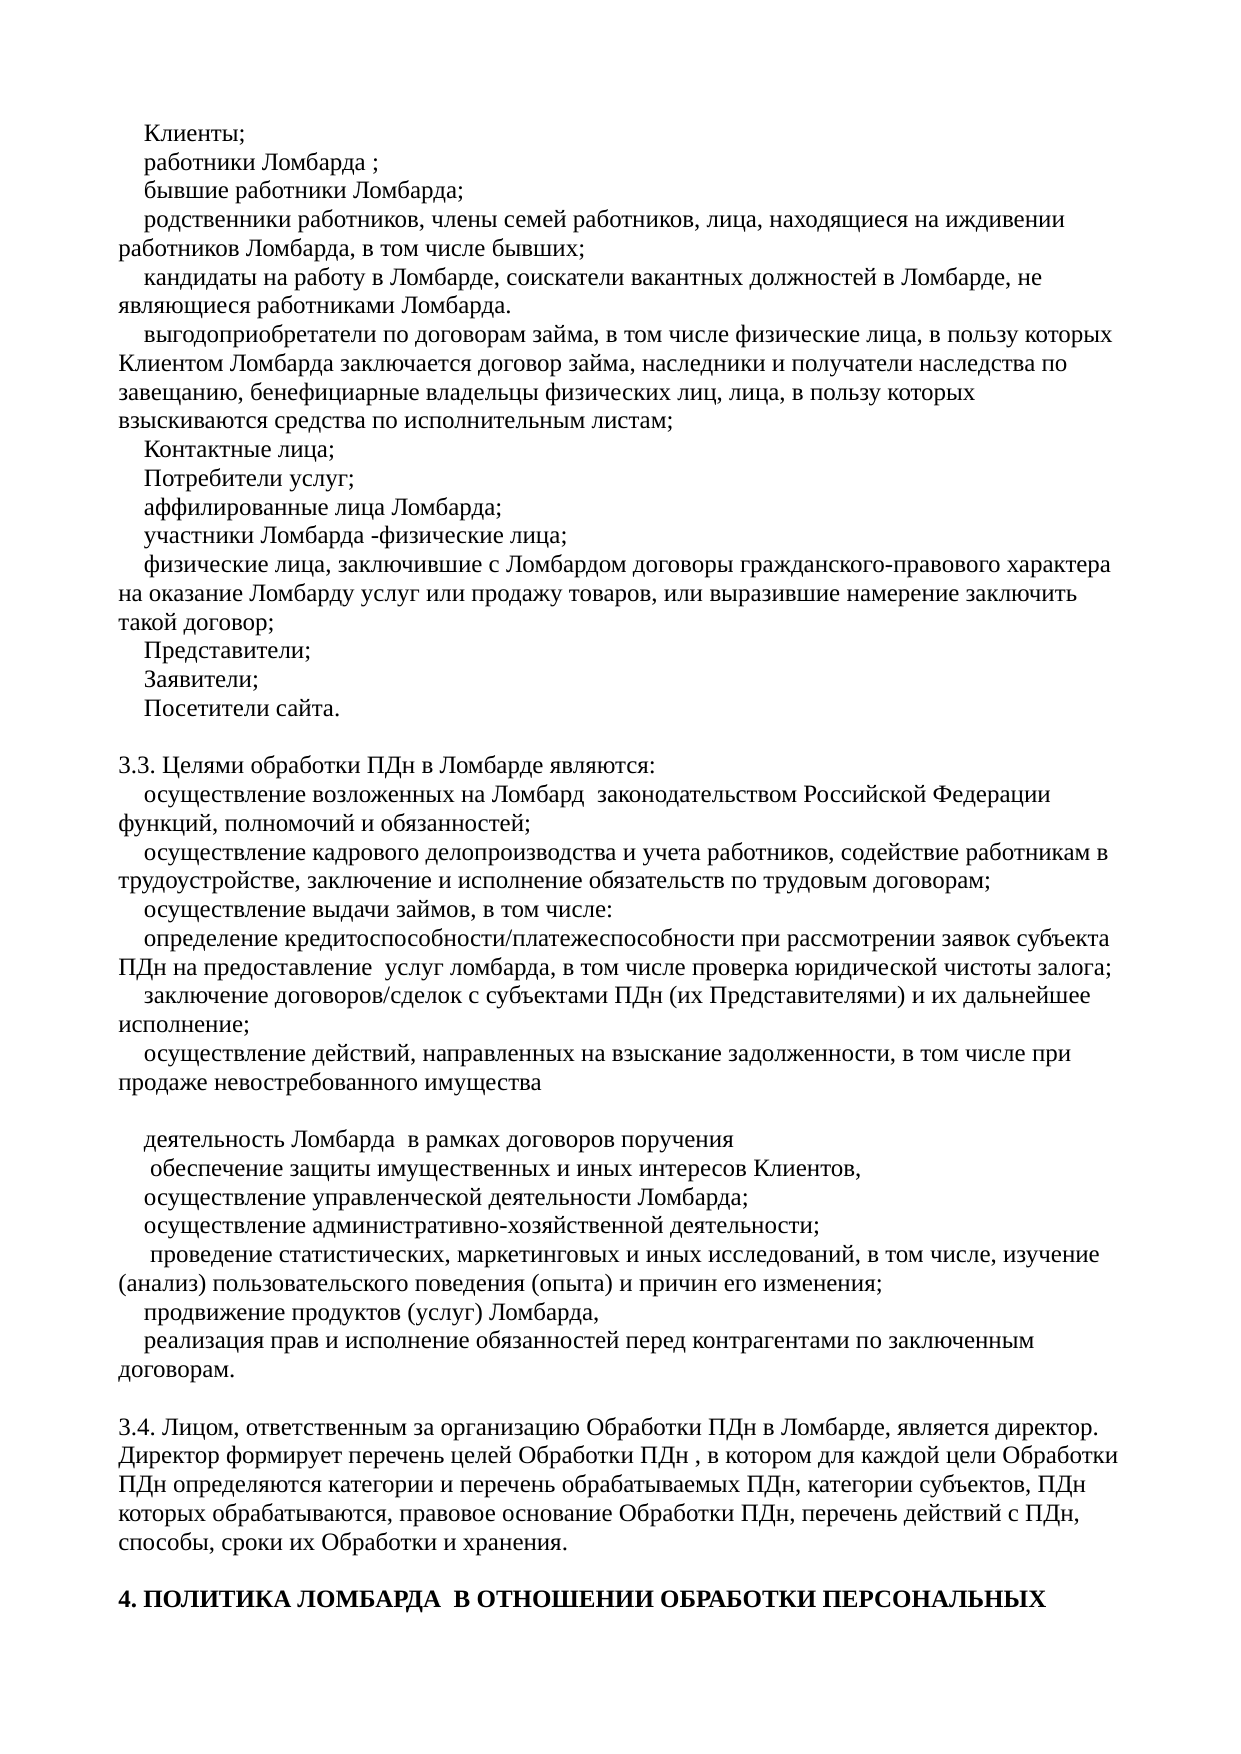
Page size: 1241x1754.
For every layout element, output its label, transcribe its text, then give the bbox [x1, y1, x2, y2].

text  Представители; [118, 636, 1122, 664]
text  осуществление выдачи займов, в том числе: [118, 894, 1122, 923]
text  выгодоприобретатели по договорам займа, в том числе физические лица, в пользу которых Клиентом Ломбарда заключается договор займа, наследники и получатели наследства по завещанию, бенефициарные владельцы физических лиц, лица, в пользу которых взыскиваются средства по исполнительным листам; [118, 319, 1122, 434]
text  осуществление кадрового делопроизводства и учета работников, содействие работникам в трудоустройстве, заключение и исполнение обязательств по трудовым договорам; [118, 837, 1122, 894]
text  осуществление управленческой деятельности Ломбарда; [118, 1182, 1122, 1211]
text 3.3. Целями обработки ПДн в Ломбарде являются: [118, 751, 1122, 779]
text  физические лица, заключившие с Ломбардом договоры гражданского-правового характера на оказание Ломбарду услуг или продажу товаров, или выразившие намерение заключить такой договор; [118, 549, 1122, 636]
text  осуществление действий, направленных на взыскание задолженности, в том числе при продаже невостребованного имущества [118, 1038, 1122, 1096]
text  проведение статистических, маркетинговых и иных исследований, в том числе, изучение (анализ) пользовательского поведения (опыта) и причин его изменения; [118, 1239, 1122, 1297]
text  Потребители услуг; [118, 463, 1122, 492]
text  продвижение продуктов (услуг) Ломбарда, [118, 1297, 1122, 1326]
text  Клиенты; [118, 118, 1122, 147]
text  деятельность Ломбарда в рамках договоров поручения [118, 1124, 1122, 1153]
text  бывшие работники Ломбарда; [118, 176, 1122, 204]
text  Посетители сайта. [118, 693, 1122, 722]
text  участники Ломбарда -физические лица; [118, 521, 1122, 549]
text  реализация прав и исполнение обязанностей перед контрагентами по заключенным договорам. [118, 1326, 1122, 1383]
text  Заявители; [118, 664, 1122, 693]
text  определение кредитоспособности/платежеспособности при рассмотрении заявок субъекта ПДн на предоставление услуг ломбарда, в том числе проверка юридической чистоты залога;  заключение договоров/сделок с субъектами ПДн (их Представителями) и их дальнейшее исполнение; [118, 923, 1122, 1038]
text  обеспечение защиты имущественных и иных интересов Клиентов, [118, 1153, 1122, 1182]
text  работники Ломбарда ; [118, 147, 1122, 176]
text  родственники работников, члены семей работников, лица, находящиеся на иждивении работников Ломбарда, в том числе бывших; [118, 204, 1122, 262]
text 4. ПОЛИТИКА ЛОМБАРДА В ОТНОШЕНИИ ОБРАБОТКИ ПЕРСОНАЛЬНЫХ [118, 1584, 1122, 1613]
text  осуществление возложенных на Ломбард законодательством Российской Федерации функций, полномочий и обязанностей; [118, 779, 1122, 837]
text  аффилированные лица Ломбарда; [118, 492, 1122, 521]
text  Контактные лица; [118, 434, 1122, 463]
text  осуществление административно-хозяйственной деятельности; [118, 1211, 1122, 1239]
text Директор формирует перечень целей Обработки ПДн , в котором для каждой цели Обработки ПДн определяются категории и перечень обрабатываемых ПДн, категории субъектов, ПДн которых обрабатываются, правовое основание Обработки ПДн, перечень действий с ПДн, способы, сроки их Обработки и хранения. [118, 1441, 1122, 1556]
text 3.4. Лицом, ответственным за организацию Обработки ПДн в Ломбарде, является директор. [118, 1412, 1122, 1441]
text  кандидаты на работу в Ломбарде, соискатели вакантных должностей в Ломбарде, не являющиеся работниками Ломбарда. [118, 262, 1122, 319]
